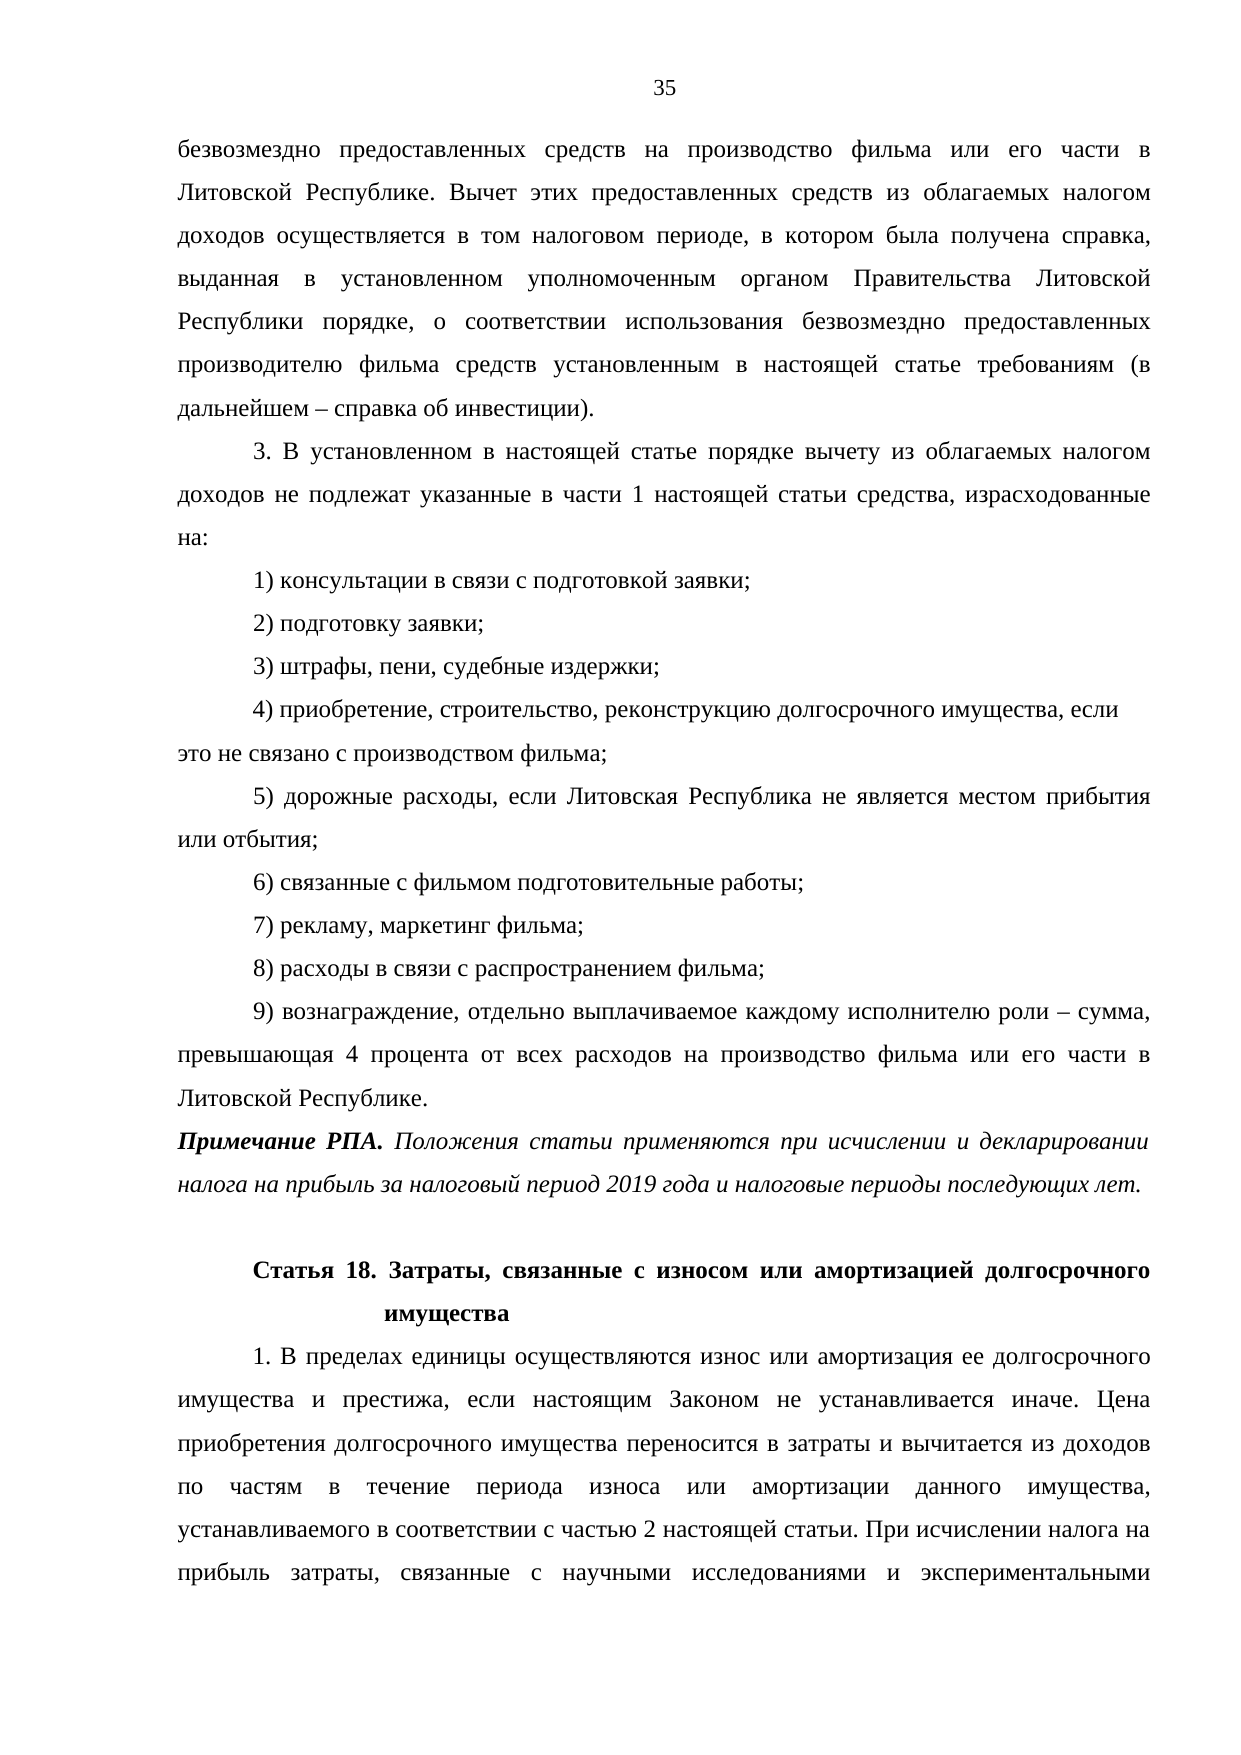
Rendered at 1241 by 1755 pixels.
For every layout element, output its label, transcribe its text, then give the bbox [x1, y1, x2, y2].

text 3. В установленном в настоящей статье порядке вычету из облагаемых налогом доходов не подлежат указанные в части 1 настоящей статьи средства, израсходованные на: [177, 436, 1152, 551]
text 4) приобретение, строительство, реконструкцию долгосрочного имущества, если это не связано с производством фильма; [177, 694, 1152, 766]
text 7) рекламу, маркетинг фильма; [177, 910, 1152, 939]
text 6) связанные с фильмом подготовительные работы; [177, 867, 1152, 896]
text 8) расходы в связи с распространением фильма; [177, 953, 1152, 982]
text 9) вознаграждение, отдельно выплачиваемое каждому исполнителю роли – сумма, превышающая 4 процента от всех расходов на производство фильма или его части в Литовской Республике. [177, 996, 1152, 1111]
text 1) консультации в связи с подготовкой заявки; [177, 565, 1152, 594]
text 1. В пределах единицы осуществляются износ или амортизация ее долгосрочного имущества и престижа, если настоящим Законом не устанавливается иначе. Цена приобретения долгосрочного имущества переносится в затраты и вычитается из доходов по частям в течение периода износа или амортизации данного имущества, устанавливаемого в соответствии с частью 2 настоящей статьи. При исчислении налога на прибыль затраты, связанные с научными исследованиями и экспериментальными [177, 1341, 1152, 1586]
text 3) штрафы, пени, судебные издержки; [177, 651, 1152, 680]
text Статья 18. Затраты, связанные с износом или амортизацией долгосрочного имущества [252, 1255, 1152, 1327]
text безвозмездно предоставленных средств на производство фильма или его части в Литовской Республике. Вычет этих предоставленных средств из облагаемых налогом доходов осуществляется в том налоговом периоде, в котором была получена справка, выданная в установленном уполномоченным органом Правительства Литовской Республики порядке, о соответствии использования безвозмездно предоставленных производителю фильма средств установленным в настоящей статье требованиям (в дальнейшем – справка об инвестиции). [177, 134, 1152, 421]
text 2) подготовку заявки; [177, 608, 1152, 637]
text Примечание РПА. Положения статьи применяются при исчислении и декларировании налога на прибыль за налоговый период 2019 года и налоговые периоды последующих лет. [177, 1126, 1152, 1198]
text 5) дорожные расходы, если Литовская Республика не является местом прибытия или отбытия; [177, 781, 1152, 853]
